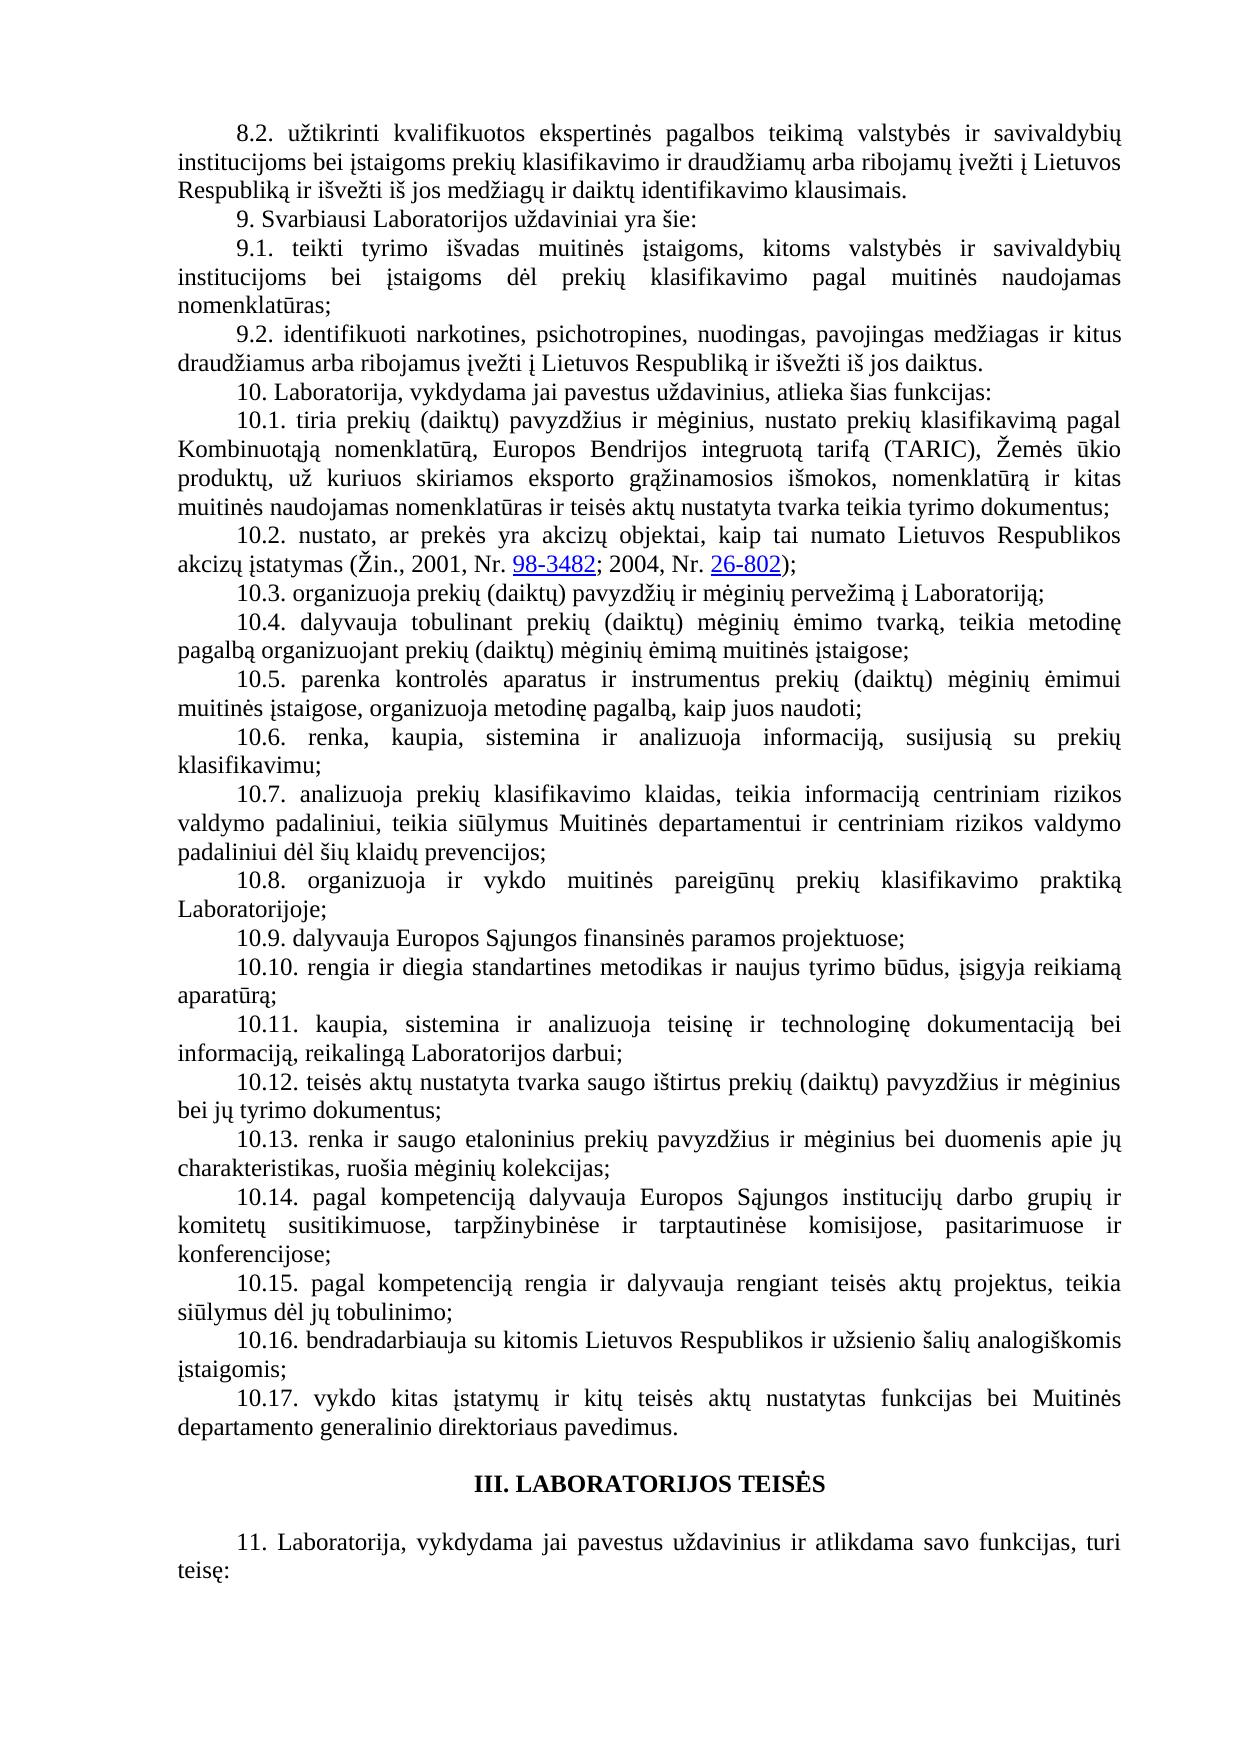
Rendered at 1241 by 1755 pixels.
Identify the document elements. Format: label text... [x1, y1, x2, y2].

text 9.2. identifikuoti narkotines, psichotropines, nuodingas, pavojingas medžiagas ir kitus draudžiamus arba ribojamus įvežti į Lietuvos Respubliką ir išvežti iš jos daiktus. [177, 319, 1122, 377]
text 10. Laboratorija, vykdydama jai pavestus uždavinius, atlieka šias funkcijas: [177, 377, 1122, 406]
text 10.1. tiria prekių (daiktų) pavyzdžius ir mėginius, nustato prekių klasifikavimą pagal Kombinuotąją nomenklatūrą, Europos Bendrijos integruotą tarifą (TARIC), Žemės ūkio produktų, už kuriuos skiriamos eksporto grąžinamosios išmokos, nomenklatūrą ir kitas muitinės naudojamas nomenklatūras ir teisės aktų nustatyta tvarka teikia tyrimo dokumentus; [177, 406, 1122, 521]
text 10.10. rengia ir diegia standartines metodikas ir naujus tyrimo būdus, įsigyja reikiamą aparatūrą; [177, 952, 1122, 1009]
text III. Laboratorijos teisės [177, 1469, 1122, 1498]
text 8.2. užtikrinti kvalifikuotos ekspertinės pagalbos teikimą valstybės ir savivaldybių institucijoms bei įstaigoms prekių klasifikavimo ir draudžiamų arba ribojamų įvežti į Lietuvos Respubliką ir išvežti iš jos medžiagų ir daiktų identifikavimo klausimais. [177, 118, 1122, 204]
text 10.4. dalyvauja tobulinant prekių (daiktų) mėginių ėmimo tvarką, teikia metodinę pagalbą organizuojant prekių (daiktų) mėginių ėmimą muitinės įstaigose; [177, 607, 1122, 664]
text 10.13. renka ir saugo etaloninius prekių pavyzdžius ir mėginius bei duomenis apie jų charakteristikas, ruošia mėginių kolekcijas; [177, 1124, 1122, 1182]
text 10.6. renka, kaupia, sistemina ir analizuoja informaciją, susijusią su prekių klasifikavimu; [177, 722, 1122, 779]
text 10.14. pagal kompetenciją dalyvauja Europos Sąjungos institucijų darbo grupių ir komitetų susitikimuose, tarpžinybinėse ir tarptautinėse komisijose, pasitarimuose ir konferencijose; [177, 1182, 1122, 1268]
text 10.11. kaupia, sistemina ir analizuoja teisinę ir technologinę dokumentaciją bei informaciją, reikalingą Laboratorijos darbui; [177, 1009, 1122, 1067]
text 10.7. analizuoja prekių klasifikavimo klaidas, teikia informaciją centriniam rizikos valdymo padaliniui, teikia siūlymus Muitinės departamentui ir centriniam rizikos valdymo padaliniui dėl šių klaidų prevencijos; [177, 779, 1122, 866]
text 9.1. teikti tyrimo išvadas muitinės įstaigoms, kitoms valstybės ir savivaldybių institucijoms bei įstaigoms dėl prekių klasifikavimo pagal muitinės naudojamas nomenklatūras; [177, 233, 1122, 319]
text 10.3. organizuoja prekių (daiktų) pavyzdžių ir mėginių pervežimą į Laboratoriją; [177, 578, 1122, 607]
text 10.2. nustato, ar prekės yra akcizų objektai, kaip tai numato Lietuvos Respublikos akcizų įstatymas (Žin., 2001, Nr. 98-3482; 2004, Nr. 26-802); [177, 521, 1122, 578]
text 10.15. pagal kompetenciją rengia ir dalyvauja rengiant teisės aktų projektus, teikia siūlymus dėl jų tobulinimo; [177, 1268, 1122, 1326]
text 10.8. organizuoja ir vykdo muitinės pareigūnų prekių klasifikavimo praktiką Laboratorijoje; [177, 866, 1122, 923]
text 11. Laboratorija, vykdydama jai pavestus uždavinius ir atlikdama savo funkcijas, turi teisę: [177, 1527, 1122, 1584]
text 10.17. vykdo kitas įstatymų ir kitų teisės aktų nustatytas funkcijas bei Muitinės departamento generalinio direktoriaus pavedimus. [177, 1383, 1122, 1441]
text 10.9. dalyvauja Europos Sąjungos finansinės paramos projektuose; [177, 923, 1122, 952]
text 9. Svarbiausi Laboratorijos uždaviniai yra šie: [177, 204, 1122, 233]
text 10.12. teisės aktų nustatyta tvarka saugo ištirtus prekių (daiktų) pavyzdžius ir mėginius bei jų tyrimo dokumentus; [177, 1067, 1122, 1124]
text 10.16. bendradarbiauja su kitomis Lietuvos Respublikos ir užsienio šalių analogiškomis įstaigomis; [177, 1326, 1122, 1383]
text 10.5. parenka kontrolės aparatus ir instrumentus prekių (daiktų) mėginių ėmimui muitinės įstaigose, organizuoja metodinę pagalbą, kaip juos naudoti; [177, 664, 1122, 722]
